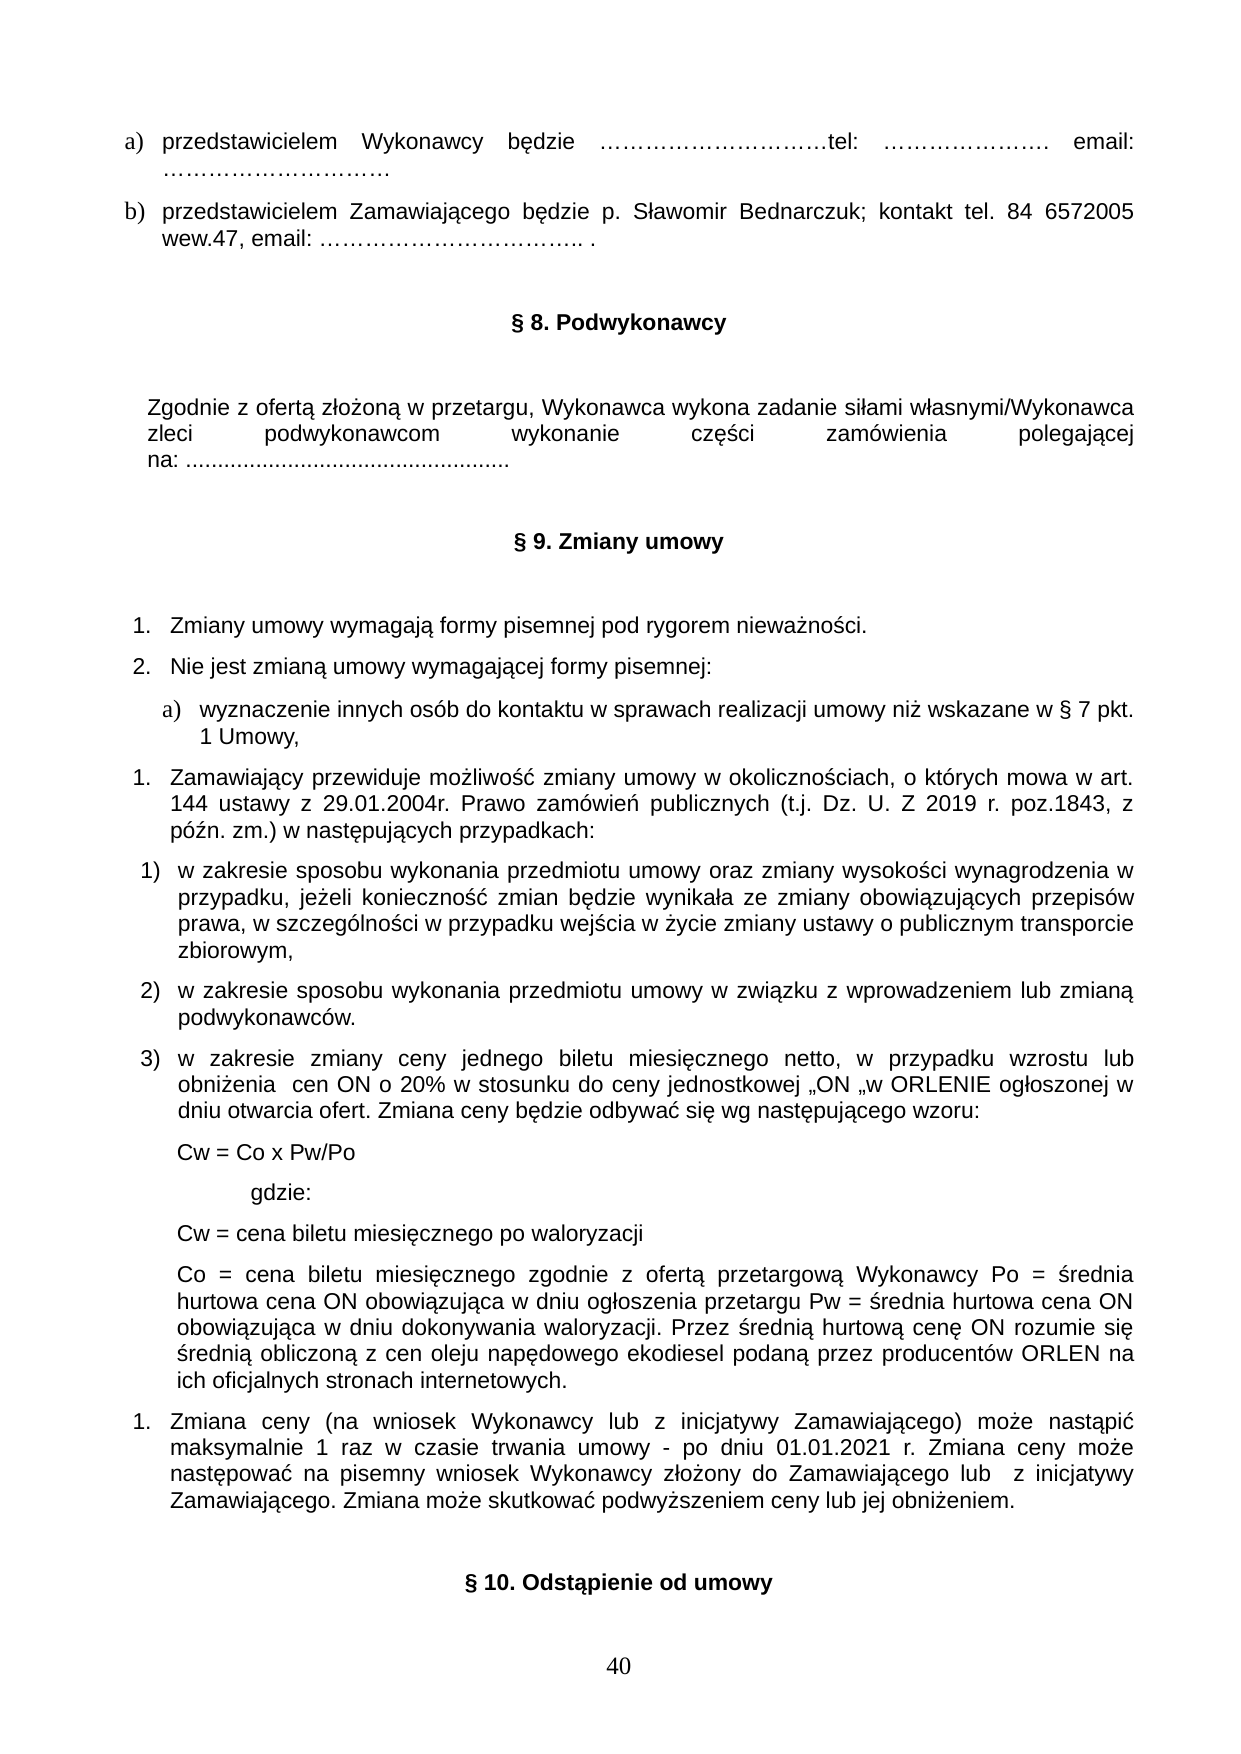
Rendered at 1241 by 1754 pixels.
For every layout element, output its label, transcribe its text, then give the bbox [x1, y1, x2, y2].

list w zakresie zmiany ceny jednego biletu miesięcznego netto, w przypadku wzrostu lub obniżenia cen ON o 20% w stosunku do ceny jednostkowej „ON „w ORLENIE ogłoszonej w dniu otwarcia ofert. Zmiana ceny będzie odbywać się wg następującego wzoru: [140, 1045, 1135, 1124]
text § 9. Zmiany umowy [103, 528, 1135, 554]
list przedstawicielem Zamawiającego będzie p. Sławomir Bednarczuk; kontakt tel. 84 6572005 wew.47, email: …………………………….. . [124, 196, 1135, 251]
list wyznaczenie innych osób do kontaktu w sprawach realizacji umowy niż wskazane w § 7 pkt. 1 Umowy, [162, 694, 1135, 749]
text Cw = Co x Pw/Po [103, 1138, 1135, 1165]
text Co = cena biletu miesięcznego zgodnie z ofertą przetargową Wykonawcy Po = średnia hurtowa cena ON obowiązująca w dniu ogłoszenia przetargu Pw = średnia hurtowa cena ON obowiązująca w dniu dokonywania waloryzacji. Przez średnią hurtową cenę ON rozumie się średnią obliczoną z cen oleju napędowego ekodiesel podaną przez producentów ORLEN na ich oficjalnych stronach internetowych. [177, 1261, 1135, 1393]
text § 8. Podwykonawcy [103, 309, 1135, 336]
text gdzie: [177, 1179, 1135, 1206]
text Zgodnie z ofertą złożoną w przetargu, Wykonawca wykona zadanie siłami własnymi/Wykonawca zleci podwykonawcom wykonanie części zamówienia polegającej na: ................................................... [147, 393, 1135, 472]
list Zmiany umowy wymagają formy pisemnej pod rygorem nieważności. [132, 612, 1135, 639]
list Zamawiający przewiduje możliwość zmiany umowy w okolicznościach, o których mowa w art. 144 ustawy z 29.01.2004r. Prawo zamówień publicznych (t.j. Dz. U. Z 2019 r. poz.1843, z późn. zm.) w następujących przypadkach: [132, 764, 1135, 843]
list Zmiana ceny (na wniosek Wykonawcy lub z inicjatywy Zamawiającego) może nastąpić maksymalnie 1 raz w czasie trwania umowy - po dniu 01.01.2021 r. Zmiana ceny może następować na pisemny wniosek Wykonawcy złożony do Zamawiającego lub z inicjatywy Zamawiającego. Zmiana może skutkować podwyższeniem ceny lub jej obniżeniem. [132, 1408, 1135, 1513]
list w zakresie sposobu wykonania przedmiotu umowy w związku z wprowadzeniem lub zmianą podwykonawców. [140, 977, 1135, 1030]
list w zakresie sposobu wykonania przedmiotu umowy oraz zmiany wysokości wynagrodzenia w przypadku, jeżeli konieczność zmian będzie wynikała ze zmiany obowiązujących przepisów prawa, w szczególności w przypadku wejścia w życie zmiany ustawy o publicznym transporcie zbiorowym, [140, 857, 1135, 963]
list przedstawicielem Wykonawcy będzie …………………………tel: …………………. email: ………………………… [124, 126, 1135, 182]
text § 10. Odstąpienie od umowy [103, 1568, 1135, 1595]
list Nie jest zmianą umowy wymagającej formy pisemnej: [132, 653, 1135, 679]
text Cw = cena biletu miesięcznego po waloryzacji [103, 1220, 1135, 1247]
